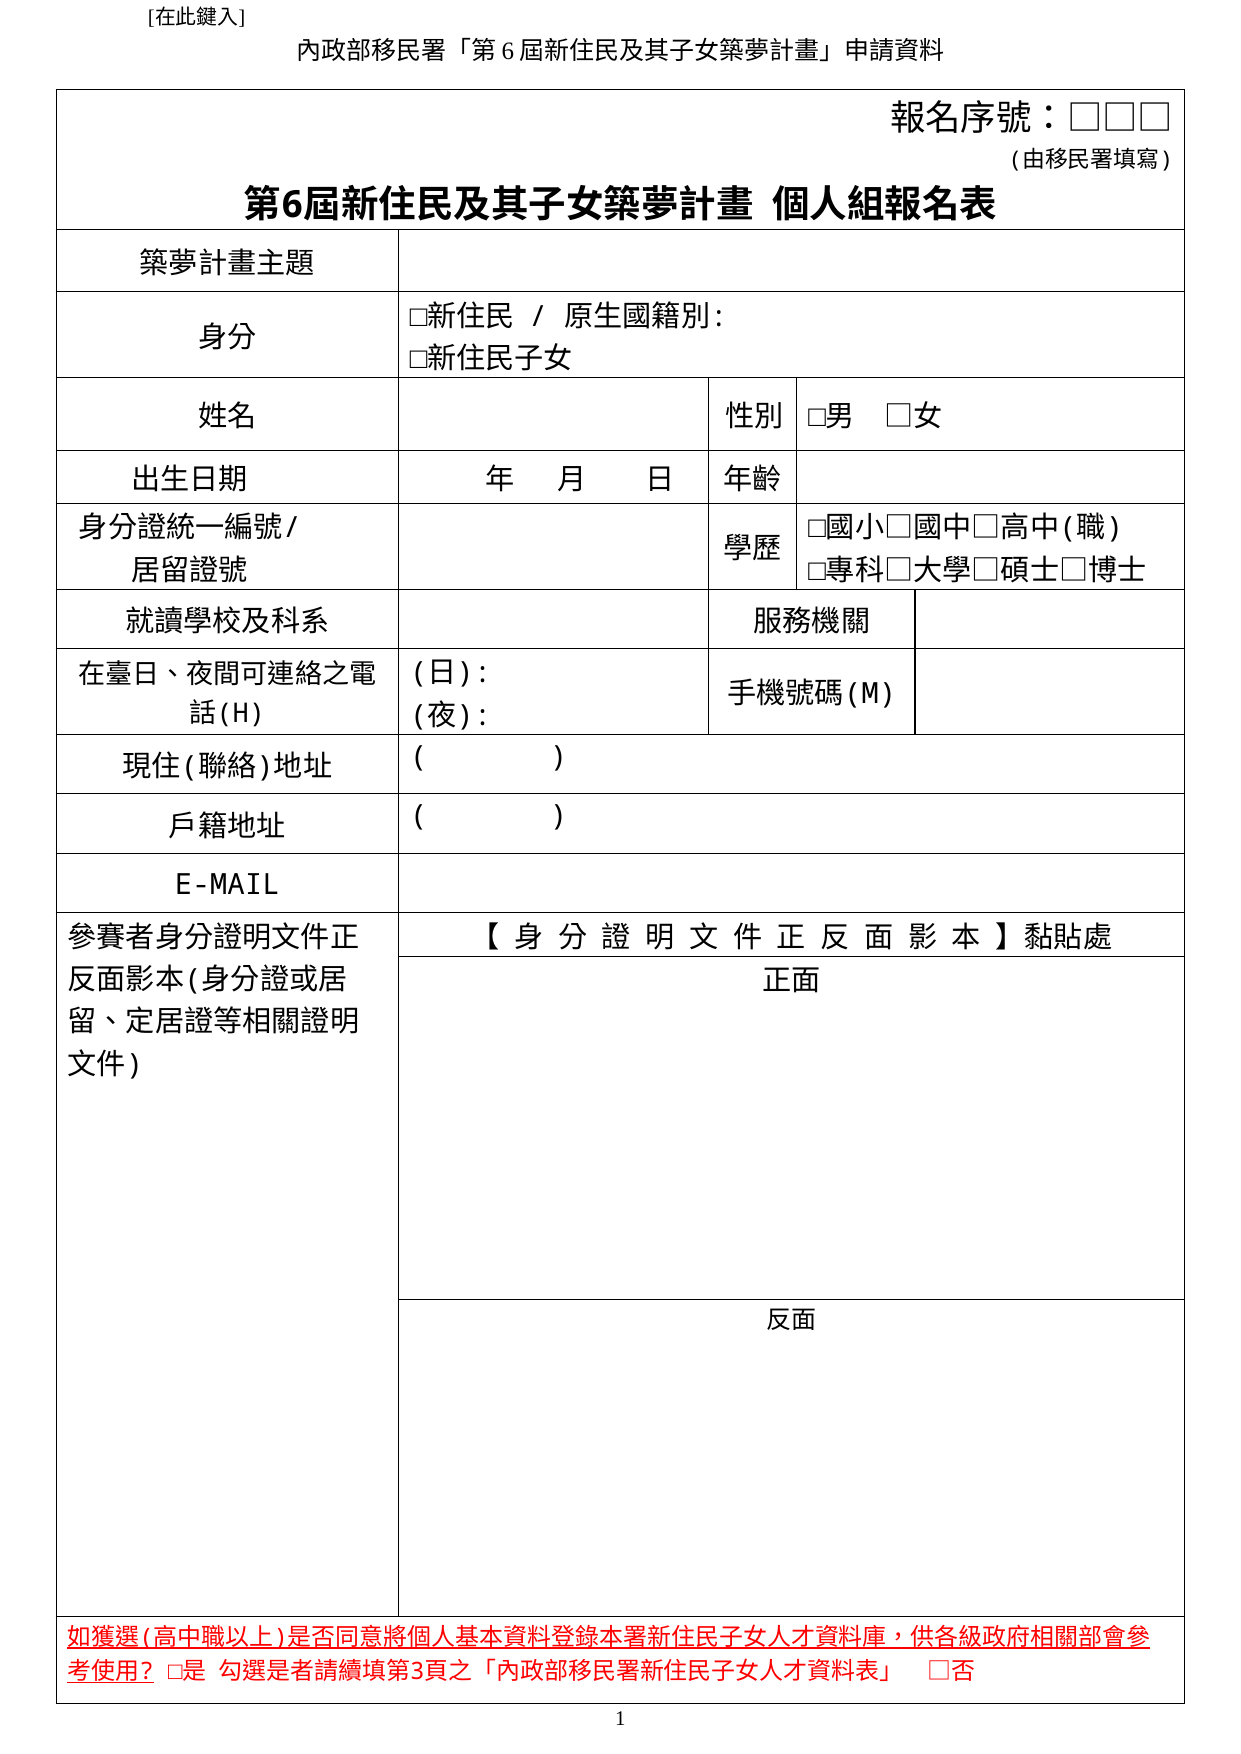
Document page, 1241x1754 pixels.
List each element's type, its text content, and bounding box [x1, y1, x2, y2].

table_cell 反面 [399, 1300, 1184, 1616]
table_cell 學歷 [709, 504, 796, 588]
table_cell 性別 [709, 378, 796, 450]
table_cell (日): (夜): [399, 649, 708, 734]
table_cell □國小□國中□高中(職) □專科□大學□碩士□博士 [797, 504, 1184, 588]
table_cell □男 □女 [797, 378, 1184, 450]
table_header 報名序號：□□□ (由移民署填寫) 第6屆新住民及其子女築夢計畫 個人組報名表 [57, 90, 1184, 229]
table_cell [399, 590, 708, 648]
table_cell 參賽者身分證明文件正反面影本(身分證或居留、定居證等相關證明文件) [57, 913, 398, 1616]
table_cell 手機號碼(M) [709, 649, 914, 734]
table_cell [916, 649, 1184, 734]
table_cell 戶籍地址 [57, 794, 398, 853]
table_cell 正面 [399, 957, 1184, 1299]
table_cell ( ) [399, 735, 1184, 793]
table_cell [399, 854, 1184, 912]
table_cell 姓名 [57, 378, 398, 450]
table_cell 如獲選(高中職以上)是否同意將個人基本資料登錄本署新住民子女人才資料庫，供各級政府相關部會參考使用? □是 勾選是者請續填第3頁之「內政部移民署新住民子女人才資料表」 □否 [57, 1617, 1184, 1703]
table_cell 就讀學校及科系 [57, 590, 398, 648]
table_cell 【 身 分 證 明 文 件 正 反 面 影 本 】黏貼處 [399, 913, 1184, 956]
table_cell [916, 590, 1184, 648]
table_cell [797, 451, 1184, 503]
table_cell 年 月 日 [399, 451, 708, 503]
table_cell [399, 378, 708, 450]
table_cell 築夢計畫主題 [57, 230, 398, 291]
table_cell ( ) [399, 794, 1184, 853]
table_cell 出生日期 [57, 451, 398, 503]
table_cell 年齡 [709, 451, 796, 503]
table_cell 身分證統一編號/居留證號 [57, 504, 398, 588]
table_cell [399, 230, 1184, 291]
table_cell 在臺日、夜間可連絡之電話(H) [57, 649, 398, 734]
table_cell 身分 [57, 292, 398, 377]
table_cell □新住民 / 原生國籍別: □新住民子女 [399, 292, 1184, 377]
table_cell 服務機關 [709, 590, 914, 648]
table_cell 現住(聯絡)地址 [57, 735, 398, 793]
table_cell [399, 504, 708, 588]
table_cell E-MAIL [57, 854, 398, 912]
